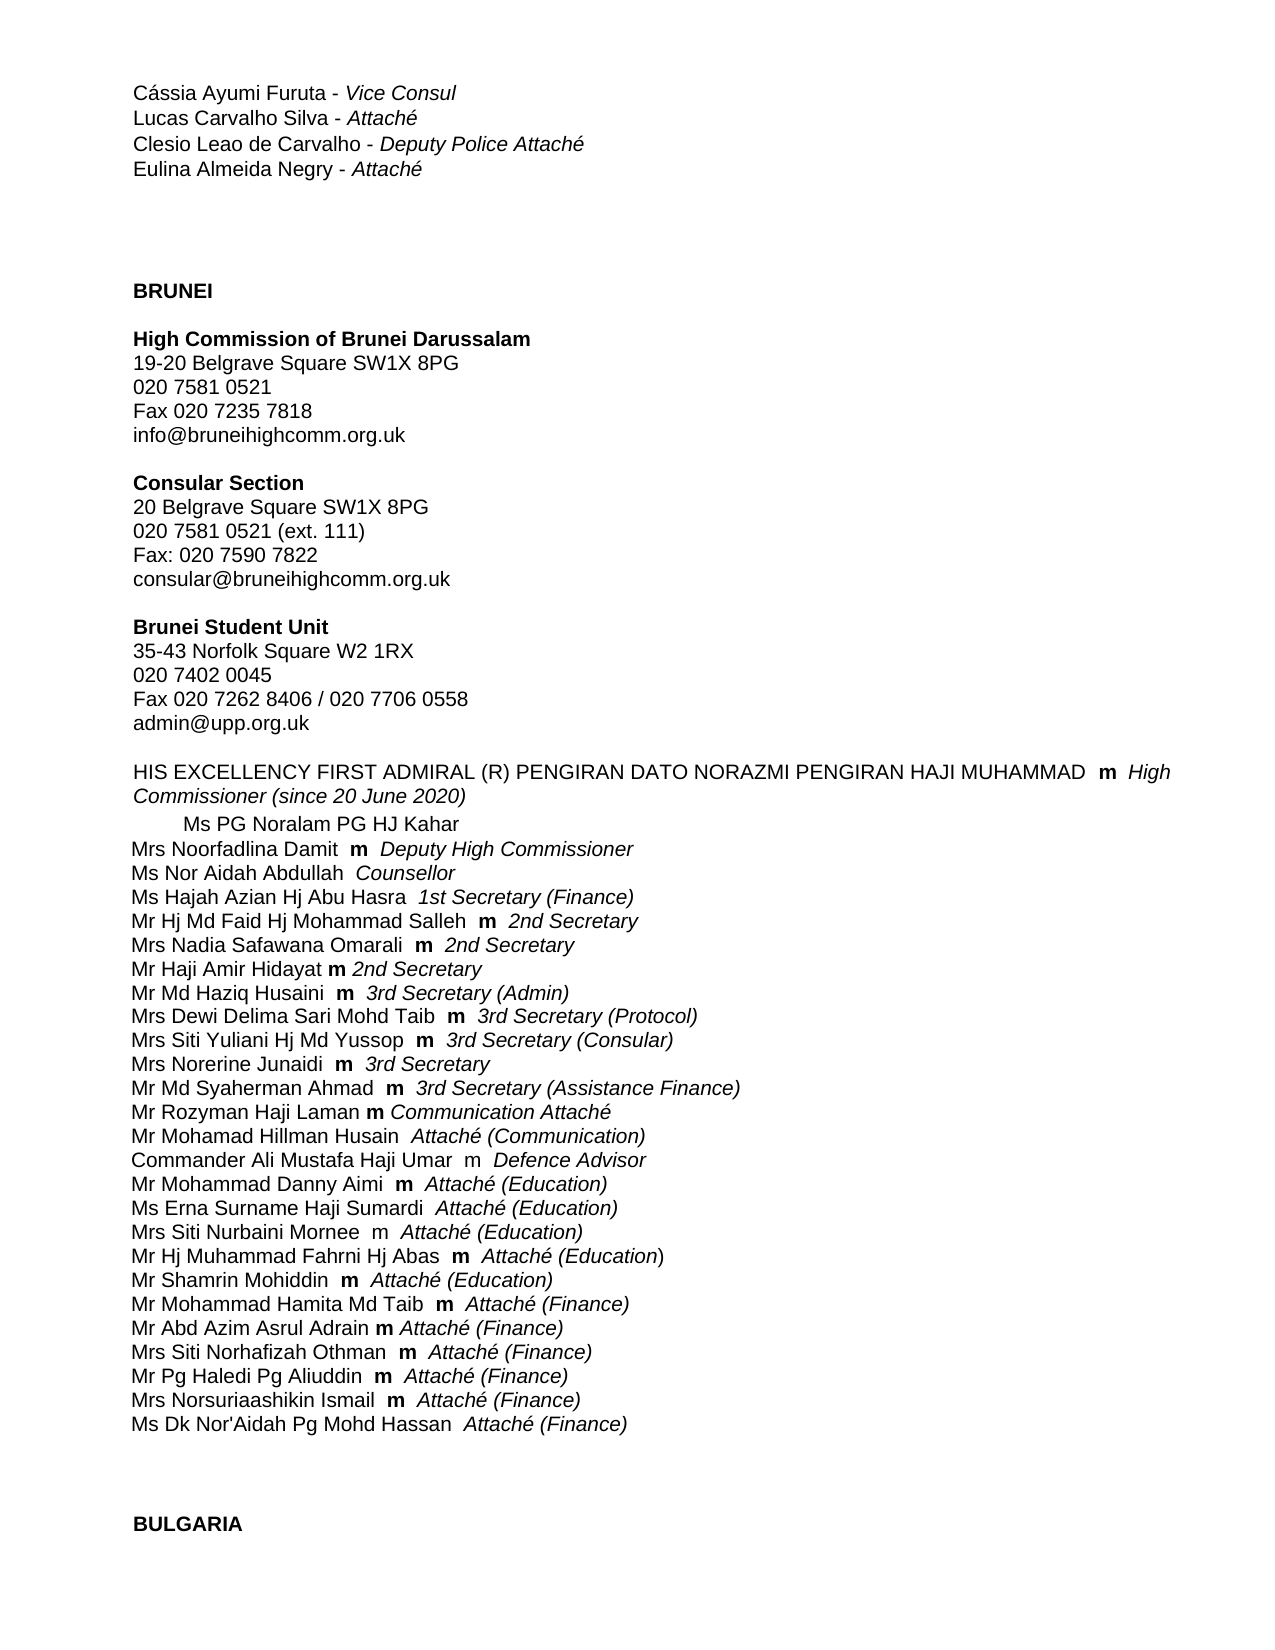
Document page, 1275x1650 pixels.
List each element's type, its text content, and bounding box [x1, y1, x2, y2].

text HIS EXCELLENCY FIRST ADMIRAL (R) PENGIRAN DATO NORAZMI PENGIRAN HAJI MUHAMMAD m High Commissioner (since 20 June 2020) [133, 760, 1181, 808]
text Fax: 020 7590 7822 [133, 543, 1181, 567]
text Lucas Carvalho Silva - Attaché [133, 106, 1181, 130]
text Mr Rozyman Haji Laman m Communication Attaché [131, 1100, 1183, 1124]
subtitle High Commission of Brunei Darussalam [133, 327, 1181, 351]
text info@bruneihighcomm.org.uk [133, 423, 1181, 447]
text Mr Hj Md Faid Hj Mohammad Salleh m 2nd Secretary [131, 908, 1183, 932]
text Mrs Norerine Junaidi m 3rd Secretary [131, 1052, 1183, 1076]
text Ms Hajah Azian Hj Abu Hasra 1st Secretary (Finance) [131, 884, 1183, 908]
text BULGARIA [133, 1512, 1181, 1536]
text Fax 020 7235 7818 [133, 399, 1181, 423]
text Mr Mohammad Hamita Md Taib m Attaché (Finance) [131, 1292, 1183, 1316]
text consular@bruneihighcomm.org.uk [133, 567, 1181, 591]
text 020 7402 0045 [133, 663, 1181, 687]
text Mrs Nadia Safawana Omarali m 2nd Secretary [131, 932, 1183, 956]
text 35-43 Norfolk Square W2 1RX [133, 639, 1181, 663]
text Mrs Norsuriaashikin Ismail m Attaché (Finance) [131, 1388, 1183, 1412]
text Mr Haji Amir Hidayat m 2nd Secretary [131, 956, 1183, 980]
text Mr Hj Muhammad Fahrni Hj Abas m Attaché (Education) [131, 1244, 1183, 1268]
text Mrs Siti Nurbaini Mornee m Attaché (Education) [131, 1220, 1183, 1244]
text Mr Md Haziq Husaini m 3rd Secretary (Admin) [131, 980, 1183, 1004]
subtitle Brunei Student Unit [133, 615, 1181, 639]
text admin@upp.org.uk [133, 711, 1181, 734]
text 20 Belgrave Square SW1X 8PG [133, 495, 1181, 519]
text 020 7581 0521 [133, 375, 1181, 399]
text Mr Pg Haledi Pg Aliuddin m Attaché (Finance) [131, 1364, 1183, 1388]
subtitle BRUNEI [133, 279, 1181, 303]
subtitle Consular Section [133, 471, 1181, 495]
text Clesio Leao de Carvalho - Deputy Police Attaché [133, 132, 1181, 156]
text Mr Mohamad Hillman Husain Attaché (Communication) [131, 1124, 1183, 1148]
text Ms Erna Surname Haji Sumardi Attaché (Education) [131, 1196, 1183, 1220]
text Mr Shamrin Mohiddin m Attaché (Education) [131, 1268, 1183, 1292]
text 19-20 Belgrave Square SW1X 8PG [133, 351, 1181, 375]
text Mr Mohammad Danny Aimi m Attaché (Education) [131, 1172, 1183, 1196]
text Mrs Siti Norhafizah Othman m Attaché (Finance) [131, 1340, 1183, 1364]
text Mr Abd Azim Asrul Adrain m Attaché (Finance) [131, 1316, 1183, 1340]
text Ms PG Noralam PG HJ Kahar [131, 808, 1183, 837]
text Ms Dk Nor'Aidah Pg Mohd Hassan Attaché (Finance) [131, 1412, 1183, 1436]
text 020 7581 0521 (ext. 111) [133, 519, 1181, 543]
text Ms Nor Aidah Abdullah Counsellor [131, 861, 1183, 884]
text Mr Md Syaherman Ahmad m 3rd Secretary (Assistance Finance) [131, 1076, 1183, 1100]
text Mrs Dewi Delima Sari Mohd Taib m 3rd Secretary (Protocol) [131, 1004, 1183, 1028]
text Mrs Siti Yuliani Hj Md Yussop m 3rd Secretary (Consular) [131, 1028, 1183, 1052]
text Commander Ali Mustafa Haji Umar m Defence Advisor [131, 1148, 1183, 1172]
text Mrs Noorfadlina Damit m Deputy High Commissioner [131, 837, 1183, 861]
text Eulina Almeida Negry - Attaché [133, 157, 1181, 181]
text Fax 020 7262 8406 / 020 7706 0558 [133, 687, 1181, 711]
text Cássia Ayumi Furuta - Vice Consul [133, 81, 1181, 105]
